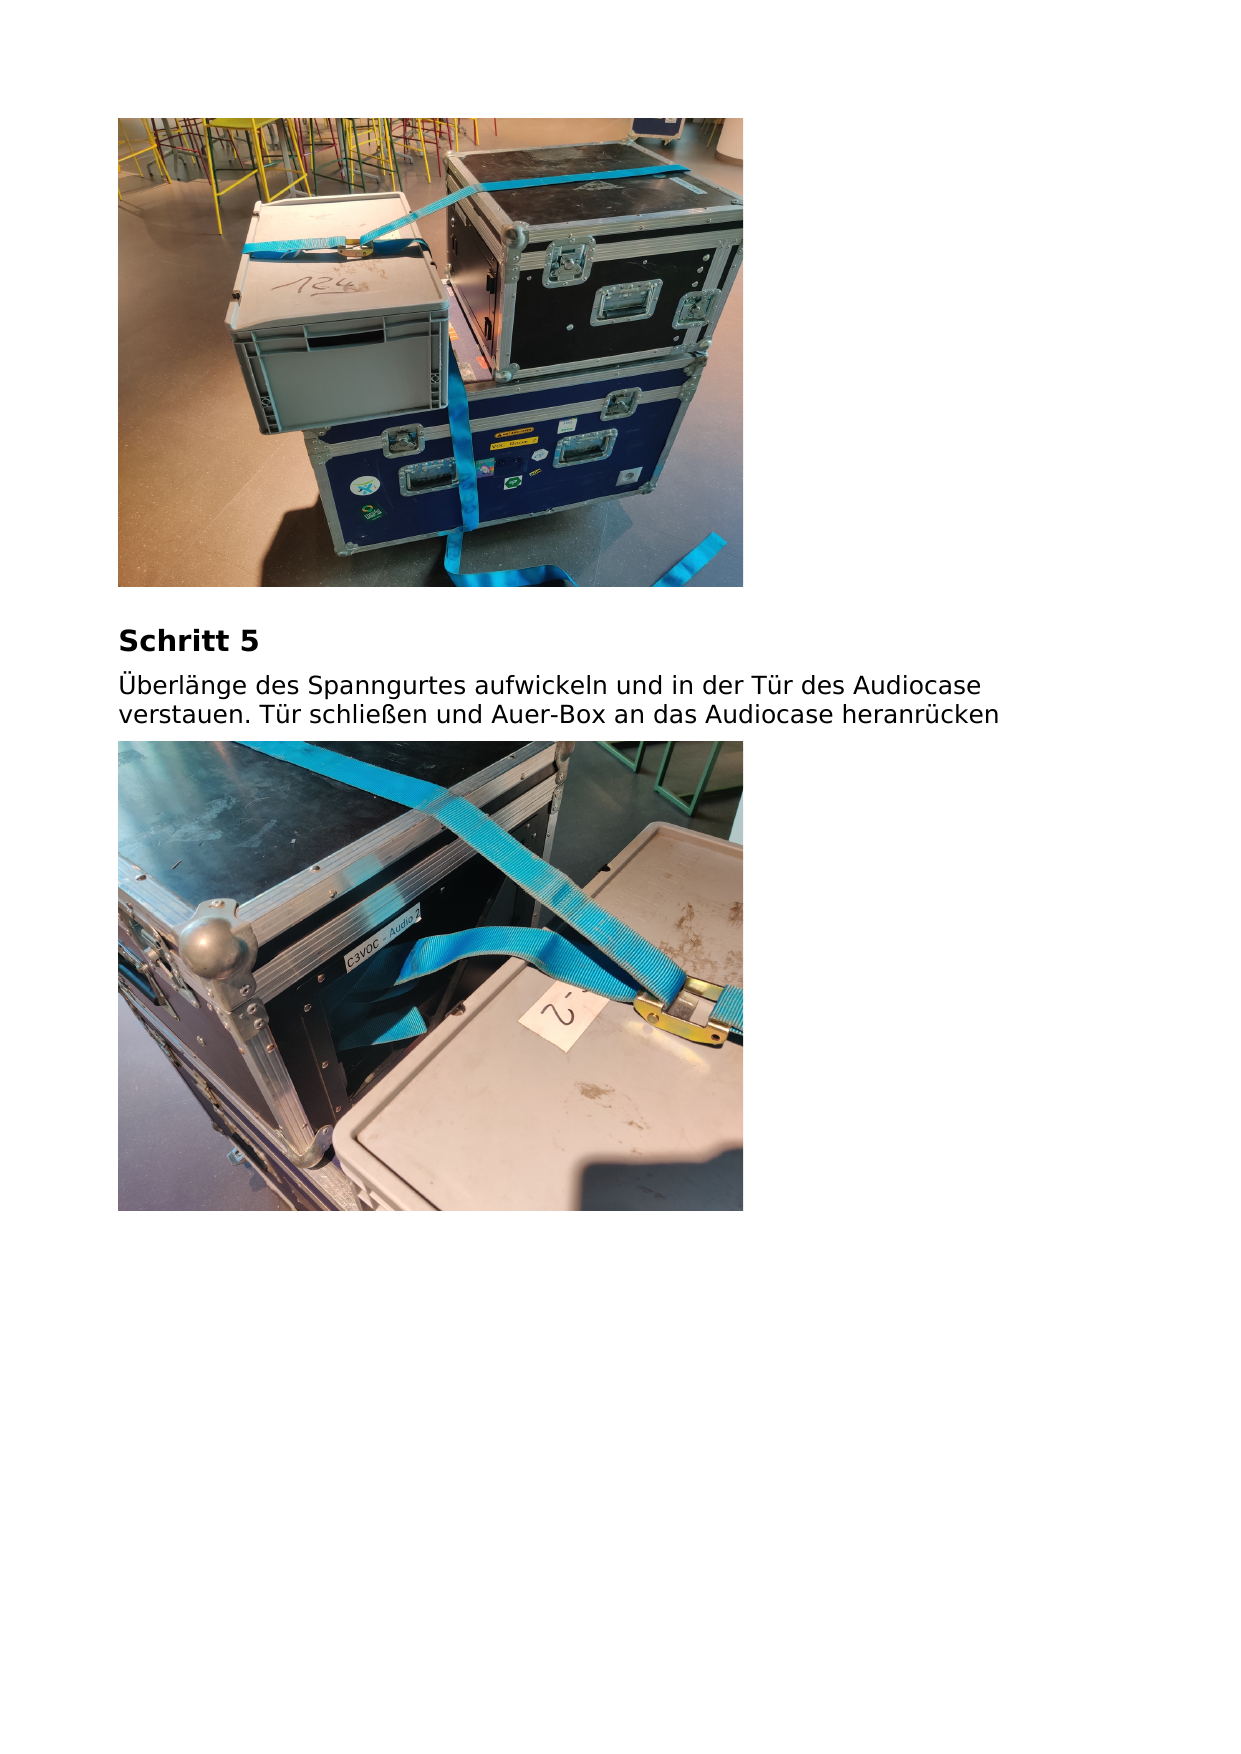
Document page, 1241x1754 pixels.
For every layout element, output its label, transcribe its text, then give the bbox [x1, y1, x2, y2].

subtitle Schritt 5 [118, 624, 1122, 658]
text Überlänge des Spanngurtes aufwickeln und in der Tür des Audiocase verstauen. Tür schließen und Auer-Box an das Audiocase heranrücken [118, 671, 1122, 729]
picture [118, 741, 744, 1211]
picture [118, 118, 744, 587]
